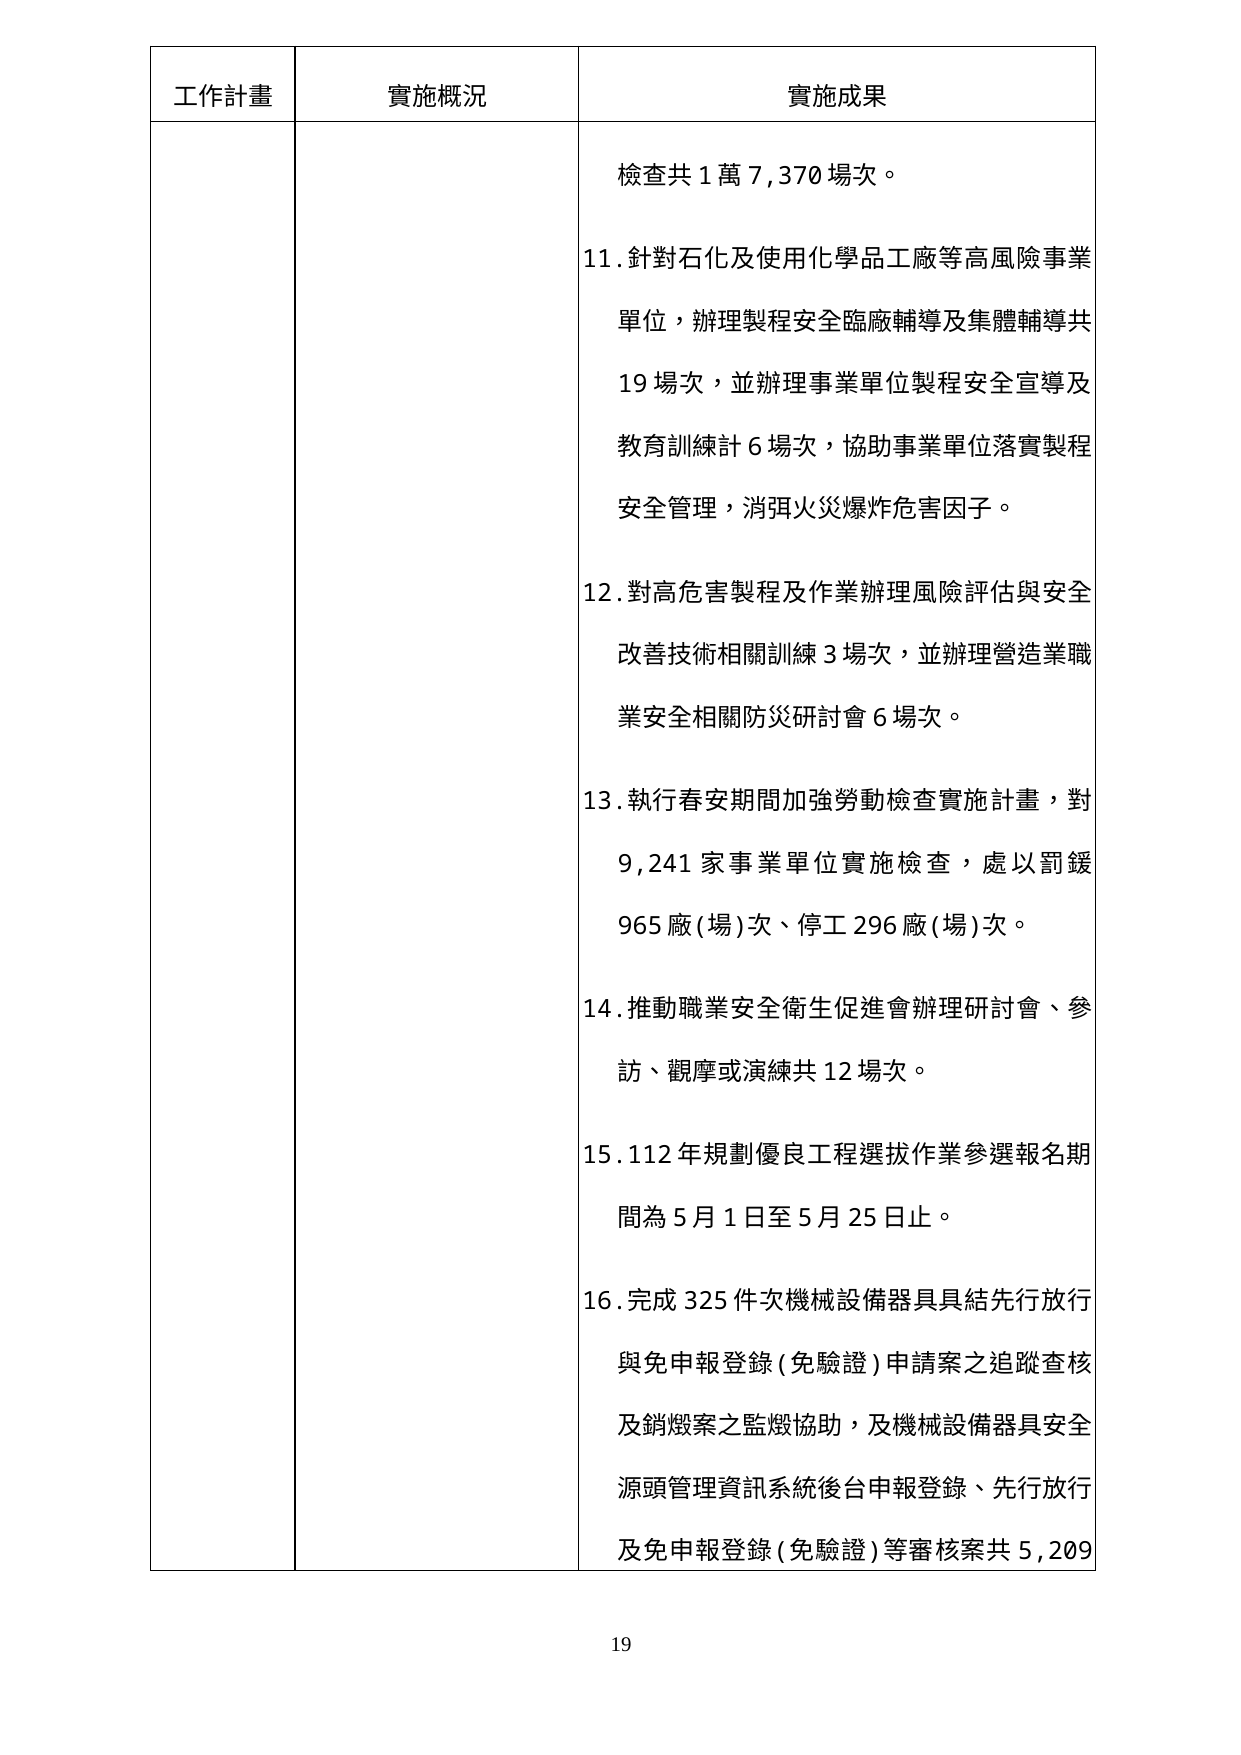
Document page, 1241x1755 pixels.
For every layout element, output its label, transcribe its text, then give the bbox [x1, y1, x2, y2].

table_cell [151, 122, 294, 1569]
table_header 實施成果 [579, 47, 1095, 121]
table_header 實施概況 [296, 47, 578, 121]
table_cell 一、健全職業安全衛生及防災管理措施 研修職業安全衛生、勞動檢查法規及召開相關會議。 推動職業安全衛生管理制度、績效審查及認可業務。 推廣職業安全衛生教育訓練、表揚職業安全衛生績效優良單位及人員。 維運勞動檢查相關資訊系統、編訂勞動檢查方針及年報。 辦理石化業、營造業、機械夾捲、墜落、感電等高風險事業單位防災措施、歲末春安防災。 與民間相關團體合作推廣安全衛生防災活動。 辦理機械設備器具安全資訊登錄驗證及危險性機械設備檢查。 [296, 122, 578, 1569]
table_cell 修(訂)定「職業安全衛生法」及「勞動檢查法」附屬法規1種；持續辦理職業災害統計網路填報作業。 修(訂)定「推動職業安全衛生優良工程金安獎選拔作業要點」、「高空工作車使用安全管理指引」、「加強職業安全衛生法第二十六條及第二十七條檢查注意事項」等行政規則3種。 持續鼓勵企業自主推動TOSHMS驗證累計929家，及辦理績效審查及認可作業。 上半年辦理勞動檢查員職前學科訓練及檢查員工作會報。 完成全國勞動檢查資訊管理系統上半年系統維運及新增功能建置、公告年度勞動檢查方針。 辦理職業安全衛生獎及職業安全衛生優良單位選拔作業。 推動職業安全衛生促進會辦理研討會、參訪、觀摩或演練共7場次。 辦理職業安全衛生決策系統教育訓練3場次及我的E政府帳號登入功能。 持續推廣高空工作車操作人員特殊作業安全衛生教育訓練，及推動教材本土化之編輯。 採取風險分級管理，對營造工地及具機械夾捲、墜落、感電等危害之高風險廠場，優先實施職業失能災害預防專案檢查，落實法令規定，統計112年至6月底實施該專案檢查共1萬7,370場次。 針對石化及使用化學品工廠等高風險事業單位，辦理製程安全臨廠輔導及集體輔導共19場次，並辦理事業單位製程安全宣導及教育訓練計6場次，協助事業單位落實製程安全管理，消弭火災爆炸危害因子。 對高危害製程及作業辦理風險評估與安全改善技術相關訓練3場次，並辦理營造業職業安全相關防災研討會6場次。 執行春安期間加強勞動檢查實施計畫，對9,241家事業單位實施檢查，處以罰鍰965廠(場)次、停工296廠(場)次。 推動職業安全衛生促進會辦理研討會、參訪、觀摩或演練共12場次。 112年規劃優良工程選拔作業參選報名期間為5月1日至5月25日止。 完成325件次機械設備器具具結先行放行與免申報登錄(免驗證)申請案之追蹤查核及銷燬案之監燬協助，及機械設備器具安全源頭管理資訊系統後台申報登錄、先行放行及免申報登錄(免驗證)等審核案共5,209件。 委託代行檢查機構辦理危險性機械及設備檢查業務，中華鍋爐協會、中華產業機械設備協會及中華民國工業安全衛生協會執行合計5萬1,321次。 [579, 122, 1095, 1569]
table_header 工作計畫 [151, 47, 294, 121]
